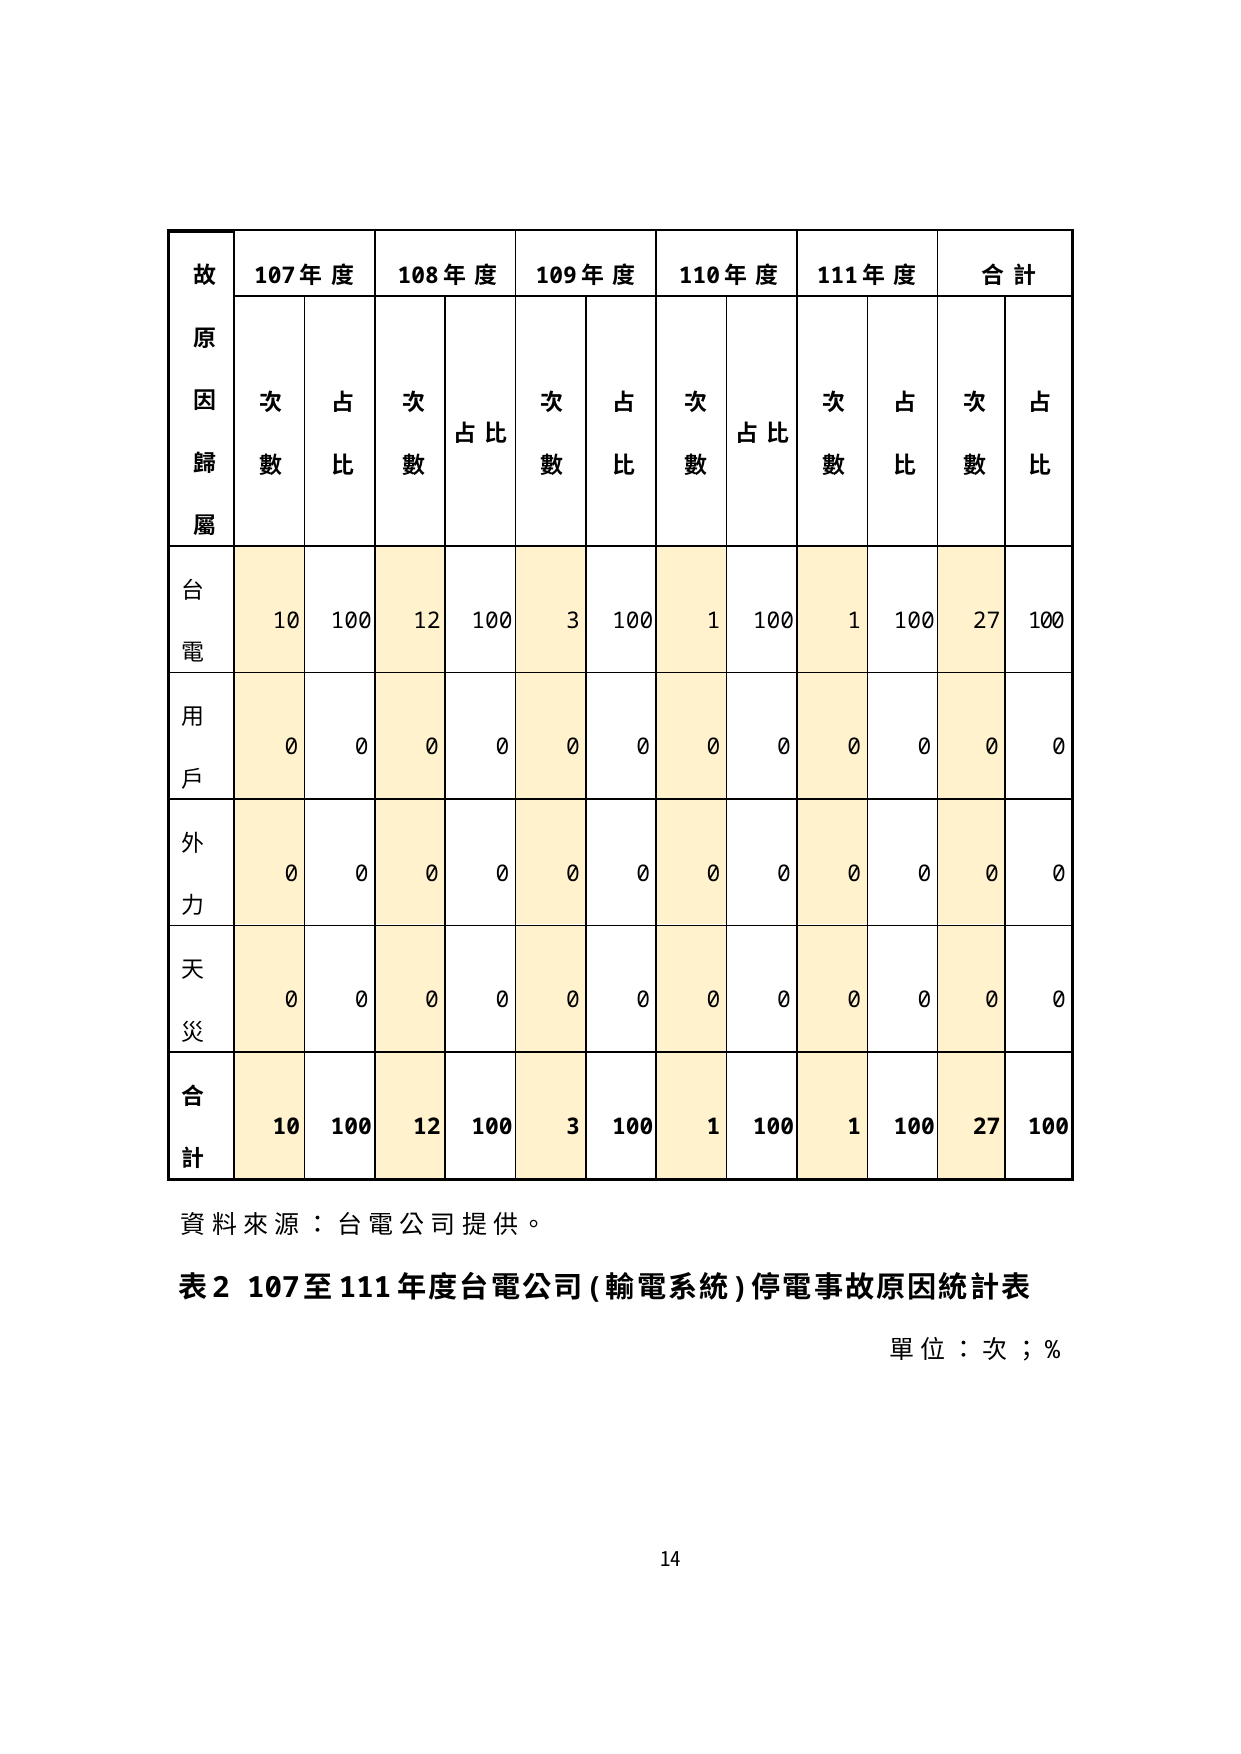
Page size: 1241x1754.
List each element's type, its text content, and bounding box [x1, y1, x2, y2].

table_cell 次數 [938, 297, 1004, 545]
table_cell 0 [727, 800, 796, 924]
table_cell 0 [1006, 926, 1071, 1051]
table_cell 占比 [305, 297, 374, 545]
table_cell 占比 [868, 297, 937, 545]
table_cell 次數 [516, 297, 585, 545]
table_cell 1 [798, 1053, 867, 1178]
table_cell 0 [235, 926, 304, 1051]
table_cell 次數 [657, 297, 726, 545]
table_cell 12 [376, 547, 444, 671]
table_cell 100 [868, 1053, 937, 1178]
table_cell 27 [938, 1053, 1004, 1178]
table_cell 100 [587, 547, 655, 671]
table_cell 3 [516, 547, 585, 671]
table_cell 100 [727, 547, 796, 671]
table_cell 0 [516, 800, 585, 924]
table_cell 107年度 [235, 231, 374, 295]
table_cell 12 [376, 1053, 444, 1178]
table_cell 1 [657, 1053, 726, 1178]
table_cell 占比 [446, 297, 515, 545]
table_cell 天災 [170, 926, 233, 1051]
table_cell 次數 [798, 297, 867, 545]
table_cell 0 [235, 800, 304, 924]
table_cell 109年度 [516, 231, 655, 295]
table_cell 0 [376, 800, 444, 924]
table_cell 1 [657, 547, 726, 671]
table_cell 100 [446, 547, 515, 671]
table_cell 次數 [235, 297, 304, 545]
table_cell 外力 [170, 800, 233, 924]
table_cell 占比 [587, 297, 655, 545]
table_header 故原因歸屬 [170, 233, 233, 545]
table_cell 0 [938, 926, 1004, 1051]
table_cell 0 [587, 800, 655, 924]
table_cell 0 [727, 673, 796, 798]
table_cell 100 [305, 547, 374, 671]
table_cell 合計 [170, 1053, 233, 1178]
text 表2 107至111年度台電公司(輸電系統)停電事故原因統計表 [164, 1243, 1063, 1306]
table_cell 0 [446, 926, 515, 1051]
table_cell 100 [587, 1053, 655, 1178]
table_cell 100 [868, 547, 937, 671]
table_cell 108年度 [376, 231, 515, 295]
table_cell 0 [376, 926, 444, 1051]
table_cell 10 [235, 547, 304, 671]
table_cell 0 [376, 673, 444, 798]
table_cell 110年度 [657, 231, 796, 295]
table_cell 0 [1006, 800, 1071, 924]
table_cell 0 [516, 673, 585, 798]
table_cell 100 [446, 1053, 515, 1178]
table_cell 0 [657, 673, 726, 798]
table_cell 占比 [727, 297, 796, 545]
table_cell 用戶 [170, 673, 233, 798]
table_cell 台電 [170, 547, 233, 671]
table_cell 0 [798, 800, 867, 924]
table_cell 111年度 [798, 231, 937, 295]
table_cell 0 [1006, 673, 1071, 798]
table_cell 0 [587, 673, 655, 798]
table_cell 1 [798, 547, 867, 671]
table_cell 0 [798, 673, 867, 798]
table_cell 0 [516, 926, 585, 1051]
text 資料來源：台電公司提供。 [177, 1181, 1063, 1243]
table_cell 0 [938, 673, 1004, 798]
table_cell 0 [868, 673, 937, 798]
table_cell 0 [657, 926, 726, 1051]
table_cell 占比 [1006, 297, 1071, 545]
text 單位：次；% [236, 1306, 1063, 1368]
table_cell 0 [727, 926, 796, 1051]
table_cell 合計 [938, 231, 1071, 295]
table_cell 0 [868, 926, 937, 1051]
table_cell 0 [587, 926, 655, 1051]
table_cell 0 [305, 673, 374, 798]
table_cell 10 [235, 1053, 304, 1178]
table_cell 100 [1006, 1053, 1071, 1178]
table_cell 0 [798, 926, 867, 1051]
table_cell 0 [868, 800, 937, 924]
table_cell 0 [305, 800, 374, 924]
table_cell 次數 [376, 297, 444, 545]
table_cell 0 [446, 800, 515, 924]
table_cell 0 [305, 926, 374, 1051]
table_cell 100 [727, 1053, 796, 1178]
table_cell 27 [938, 547, 1004, 671]
table_cell 3 [516, 1053, 585, 1178]
table_cell 0 [657, 800, 726, 924]
table_cell 100 [1006, 547, 1071, 671]
table_cell 0 [446, 673, 515, 798]
table_cell 0 [235, 673, 304, 798]
table_cell 100 [305, 1053, 374, 1178]
table_cell 0 [938, 800, 1004, 924]
